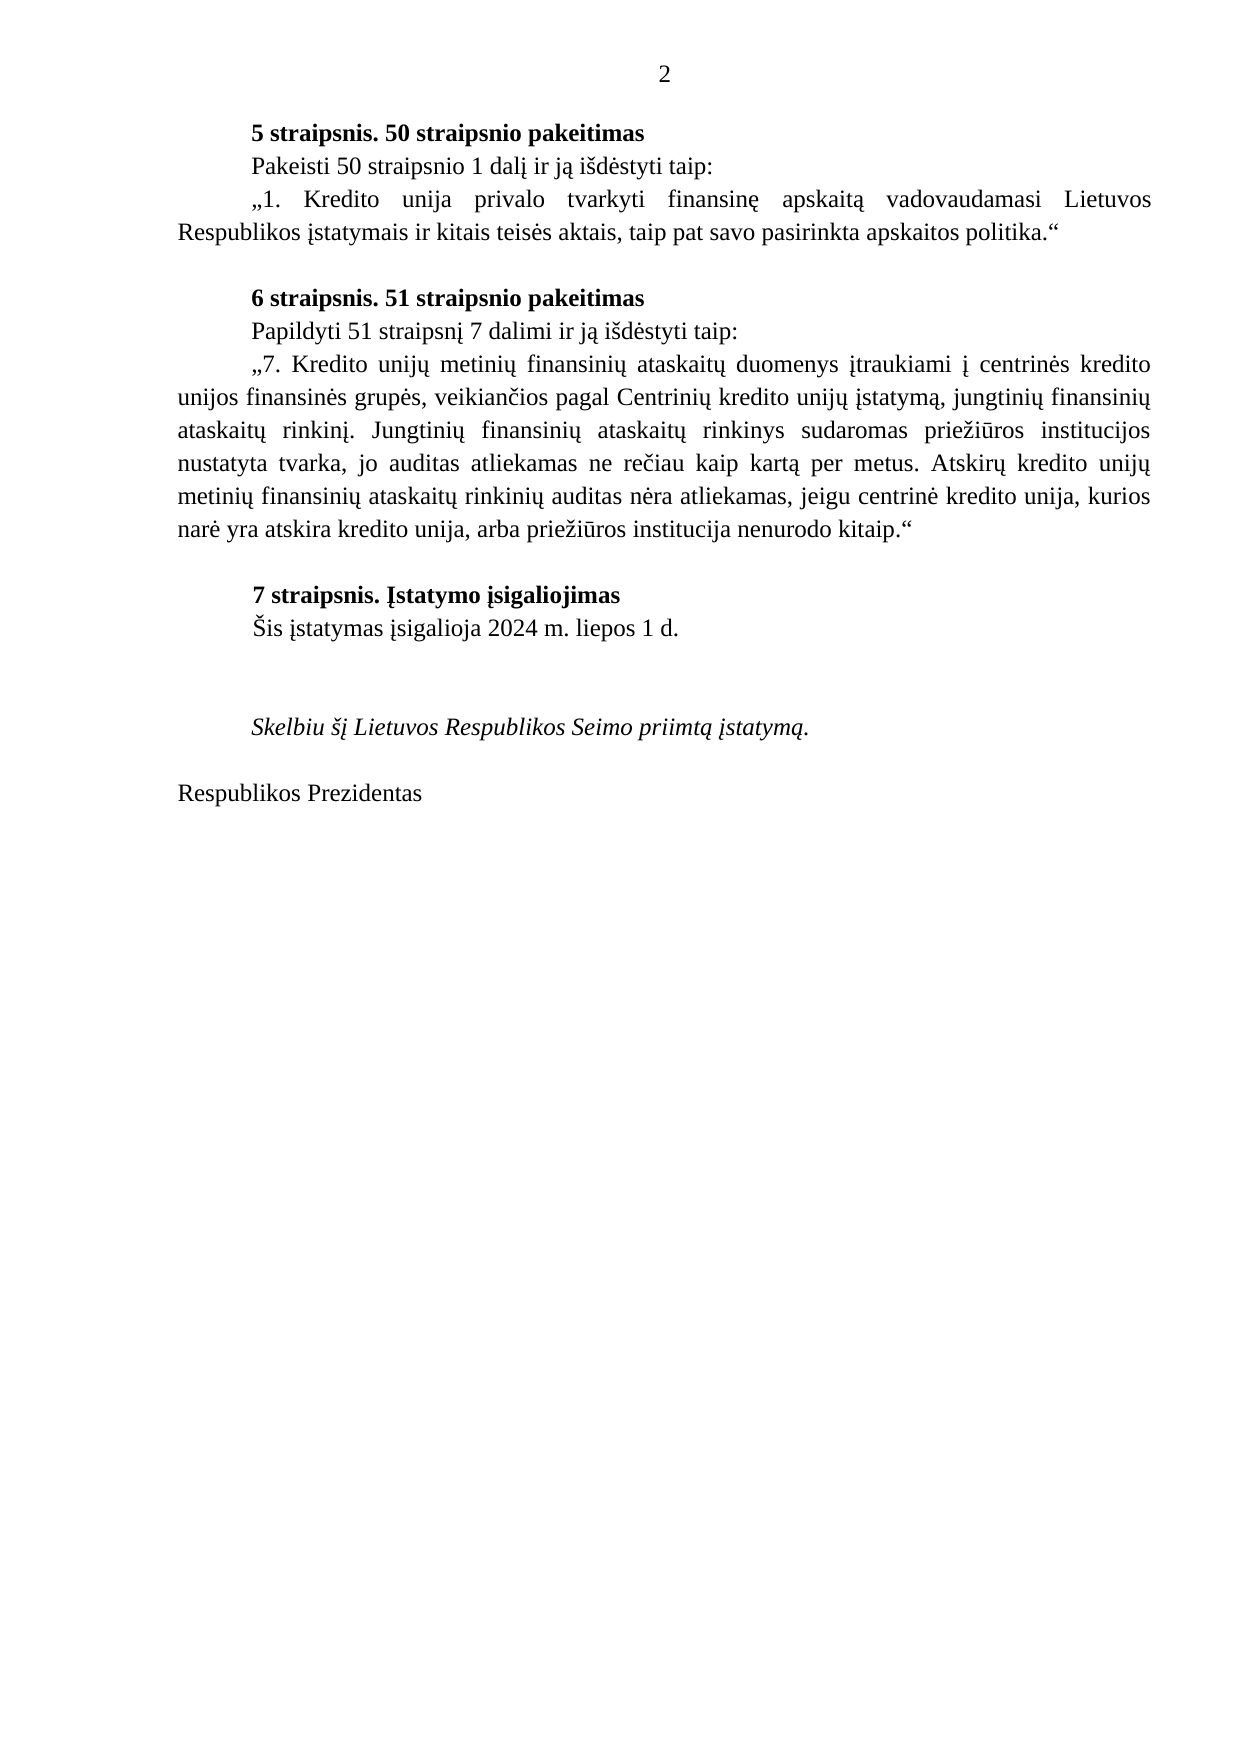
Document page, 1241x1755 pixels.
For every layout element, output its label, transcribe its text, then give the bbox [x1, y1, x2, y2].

text Papildyti 51 straipsnį 7 dalimi ir ją išdėstyti taip: [177, 316, 1152, 345]
text Skelbiu šį Lietuvos Respublikos Seimo priimtą įstatymą. [177, 712, 1152, 741]
text Respublikos Prezidentas [177, 778, 1152, 807]
text 7 straipsnis. Įstatymo įsigaliojimas [177, 580, 1152, 609]
text Šis įstatymas įsigalioja 2024 m. liepos 1 d. [177, 613, 1152, 642]
text 6 straipsnis. 51 straipsnio pakeitimas [177, 283, 1152, 312]
text 5 straipsnis. 50 straipsnio pakeitimas [177, 118, 1152, 147]
text „7. Kredito unijų metinių finansinių ataskaitų duomenys įtraukiami į centrinės kredito unijos finansinės grupės, veikiančios pagal Centrinių kredito unijų įstatymą, jungtinių finansinių ataskaitų rinkinį. Jungtinių finansinių ataskaitų rinkinys sudaromas priežiūros institucijos nustatyta tvarka, jo auditas atliekamas ne rečiau kaip kartą per metus. Atskirų kredito unijų metinių finansinių ataskaitų rinkinių auditas nėra atliekamas, jeigu centrinė kredito unija, kurios narė yra atskira kredito unija, arba priežiūros institucija nenurodo kitaip.“ [177, 349, 1152, 543]
text „1. Kredito unija privalo tvarkyti finansinę apskaitą vadovaudamasi Lietuvos Respublikos įstatymais ir kitais teisės aktais, taip pat savo pasirinkta apskaitos politika.“ [177, 184, 1152, 246]
text Pakeisti 50 straipsnio 1 dalį ir ją išdėstyti taip: [177, 151, 1152, 180]
